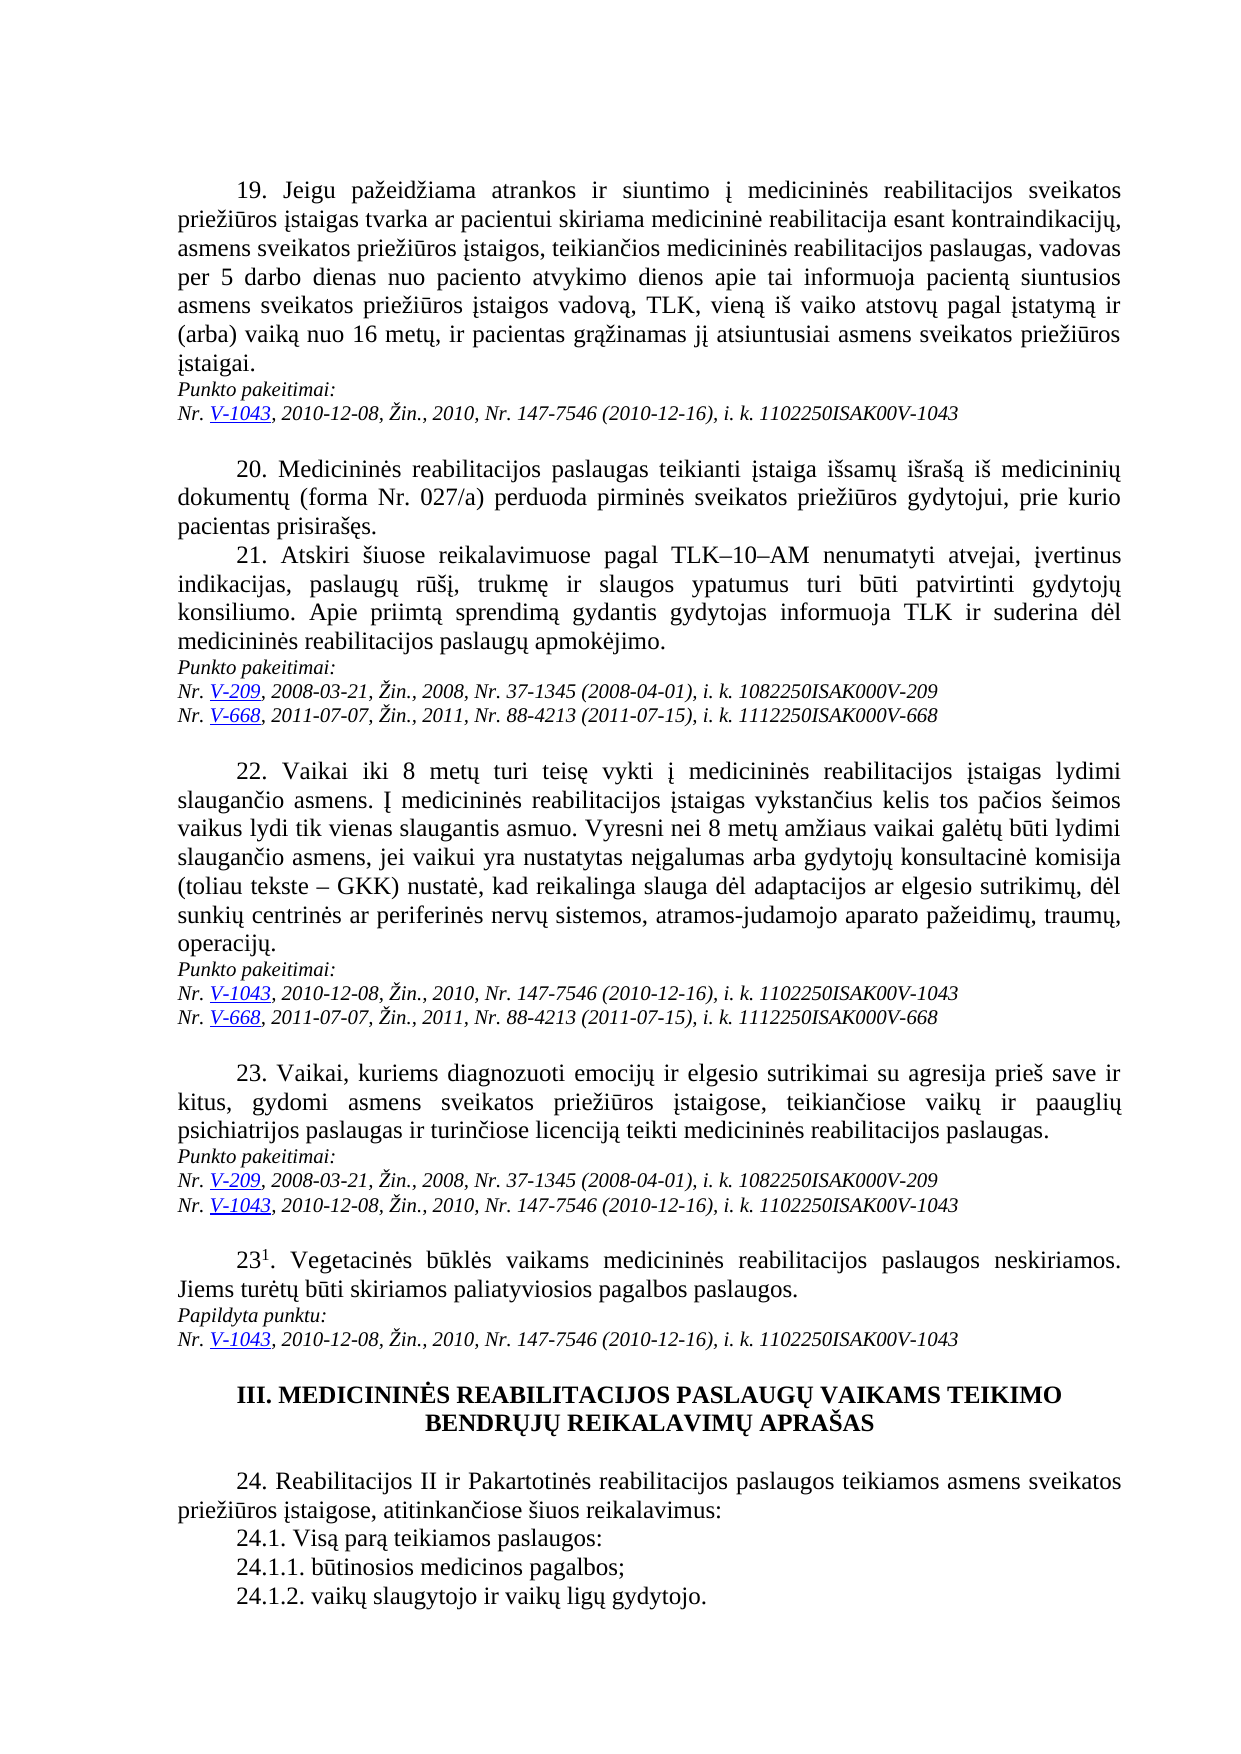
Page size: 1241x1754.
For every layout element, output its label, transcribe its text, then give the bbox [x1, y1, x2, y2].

text 231. Vegetacinės būklės vaikams medicininės reabilitacijos paslaugos neskiriamos. Jiems turėtų būti skiriamos paliatyviosios pagalbos paslaugos. [177, 1245, 1122, 1303]
text Punkto pakeitimai: [177, 377, 1122, 401]
text Nr. V-668, 2011-07-07, Žin., 2011, Nr. 88-4213 (2011-07-15), i. k. 1112250ISAK000V-668 [177, 1005, 1122, 1029]
text 24.1. Visą parą teikiamos paslaugos: [177, 1523, 1122, 1552]
text 19. Jeigu pažeidžiama atrankos ir siuntimo į medicininės reabilitacijos sveikatos priežiūros įstaigas tvarka ar pacientui skiriama medicininė reabilitacija esant kontraindikacijų, asmens sveikatos priežiūros įstaigos, teikiančios medicininės reabilitacijos paslaugas, vadovas per 5 darbo dienas nuo paciento atvykimo dienos apie tai informuoja pacientą siuntusios asmens sveikatos priežiūros įstaigos vadovą, TLK, vieną iš vaiko atstovų pagal įstatymą ir (arba) vaiką nuo 16 metų, ir pacientas grąžinamas jį atsiuntusiai asmens sveikatos priežiūros įstaigai. [177, 176, 1122, 377]
text 24. Reabilitacijos II ir Pakartotinės reabilitacijos paslaugos teikiamos asmens sveikatos priežiūros įstaigose, atitinkančiose šiuos reikalavimus: [177, 1466, 1122, 1523]
text 24.1.1. būtinosios medicinos pagalbos; [177, 1552, 1122, 1581]
text Nr. V-209, 2008-03-21, Žin., 2008, Nr. 37-1345 (2008-04-01), i. k. 1082250ISAK000V-209 [177, 1168, 1122, 1192]
text Punkto pakeitimai: [177, 1144, 1122, 1168]
text 23. Vaikai, kuriems diagnozuoti emocijų ir elgesio sutrikimai su agresija prieš save ir kitus, gydomi asmens sveikatos priežiūros įstaigose, teikiančiose vaikų ir paauglių psichiatrijos paslaugas ir turinčiose licenciją teikti medicininės reabilitacijos paslaugas. [177, 1058, 1122, 1144]
text 20. Medicininės reabilitacijos paslaugas teikianti įstaiga išsamų išrašą iš medicininių dokumentų (forma Nr. 027/a) perduoda pirminės sveikatos priežiūros gydytojui, prie kurio pacientas prisirašęs. [177, 454, 1122, 540]
text Nr. V-209, 2008-03-21, Žin., 2008, Nr. 37-1345 (2008-04-01), i. k. 1082250ISAK000V-209 [177, 679, 1122, 703]
text Punkto pakeitimai: [177, 655, 1122, 679]
text Nr. V-1043, 2010-12-08, Žin., 2010, Nr. 147-7546 (2010-12-16), i. k. 1102250ISAK00V-1043 [177, 1192, 1122, 1217]
text Papildyta punktu: [177, 1303, 1122, 1327]
text III. medicininės reabilitacijos paslaugų vaikams teikimo BendrŲjŲ reikalavimŲ APRAŠAS [177, 1380, 1122, 1437]
text Nr. V-668, 2011-07-07, Žin., 2011, Nr. 88-4213 (2011-07-15), i. k. 1112250ISAK000V-668 [177, 703, 1122, 727]
text Nr. V-1043, 2010-12-08, Žin., 2010, Nr. 147-7546 (2010-12-16), i. k. 1102250ISAK00V-1043 [177, 981, 1122, 1005]
text 22. Vaikai iki 8 metų turi teisę vykti į medicininės reabilitacijos įstaigas lydimi slaugančio asmens. Į medicininės reabilitacijos įstaigas vykstančius kelis tos pačios šeimos vaikus lydi tik vienas slaugantis asmuo. Vyresni nei 8 metų amžiaus vaikai galėtų būti lydimi slaugančio asmens, jei vaikui yra nustatytas neįgalumas arba gydytojų konsultacinė komisija (toliau tekste – GKK) nustatė, kad reikalinga slauga dėl adaptacijos ar elgesio sutrikimų, dėl sunkių centrinės ar periferinės nervų sistemos, atramos-judamojo aparato pažeidimų, traumų, operacijų. [177, 756, 1122, 957]
text Nr. V-1043, 2010-12-08, Žin., 2010, Nr. 147-7546 (2010-12-16), i. k. 1102250ISAK00V-1043 [177, 401, 1122, 425]
text 24.1.2. vaikų slaugytojo ir vaikų ligų gydytojo. [177, 1581, 1122, 1610]
text 21. Atskiri šiuose reikalavimuose pagal TLK–10–AM nenumatyti atvejai, įvertinus indikacijas, paslaugų rūšį, trukmę ir slaugos ypatumus turi būti patvirtinti gydytojų konsiliumo. Apie priimtą sprendimą gydantis gydytojas informuoja TLK ir suderina dėl medicininės reabilitacijos paslaugų apmokėjimo. [177, 540, 1122, 655]
text Punkto pakeitimai: [177, 957, 1122, 981]
text Nr. V-1043, 2010-12-08, Žin., 2010, Nr. 147-7546 (2010-12-16), i. k. 1102250ISAK00V-1043 [177, 1327, 1122, 1351]
